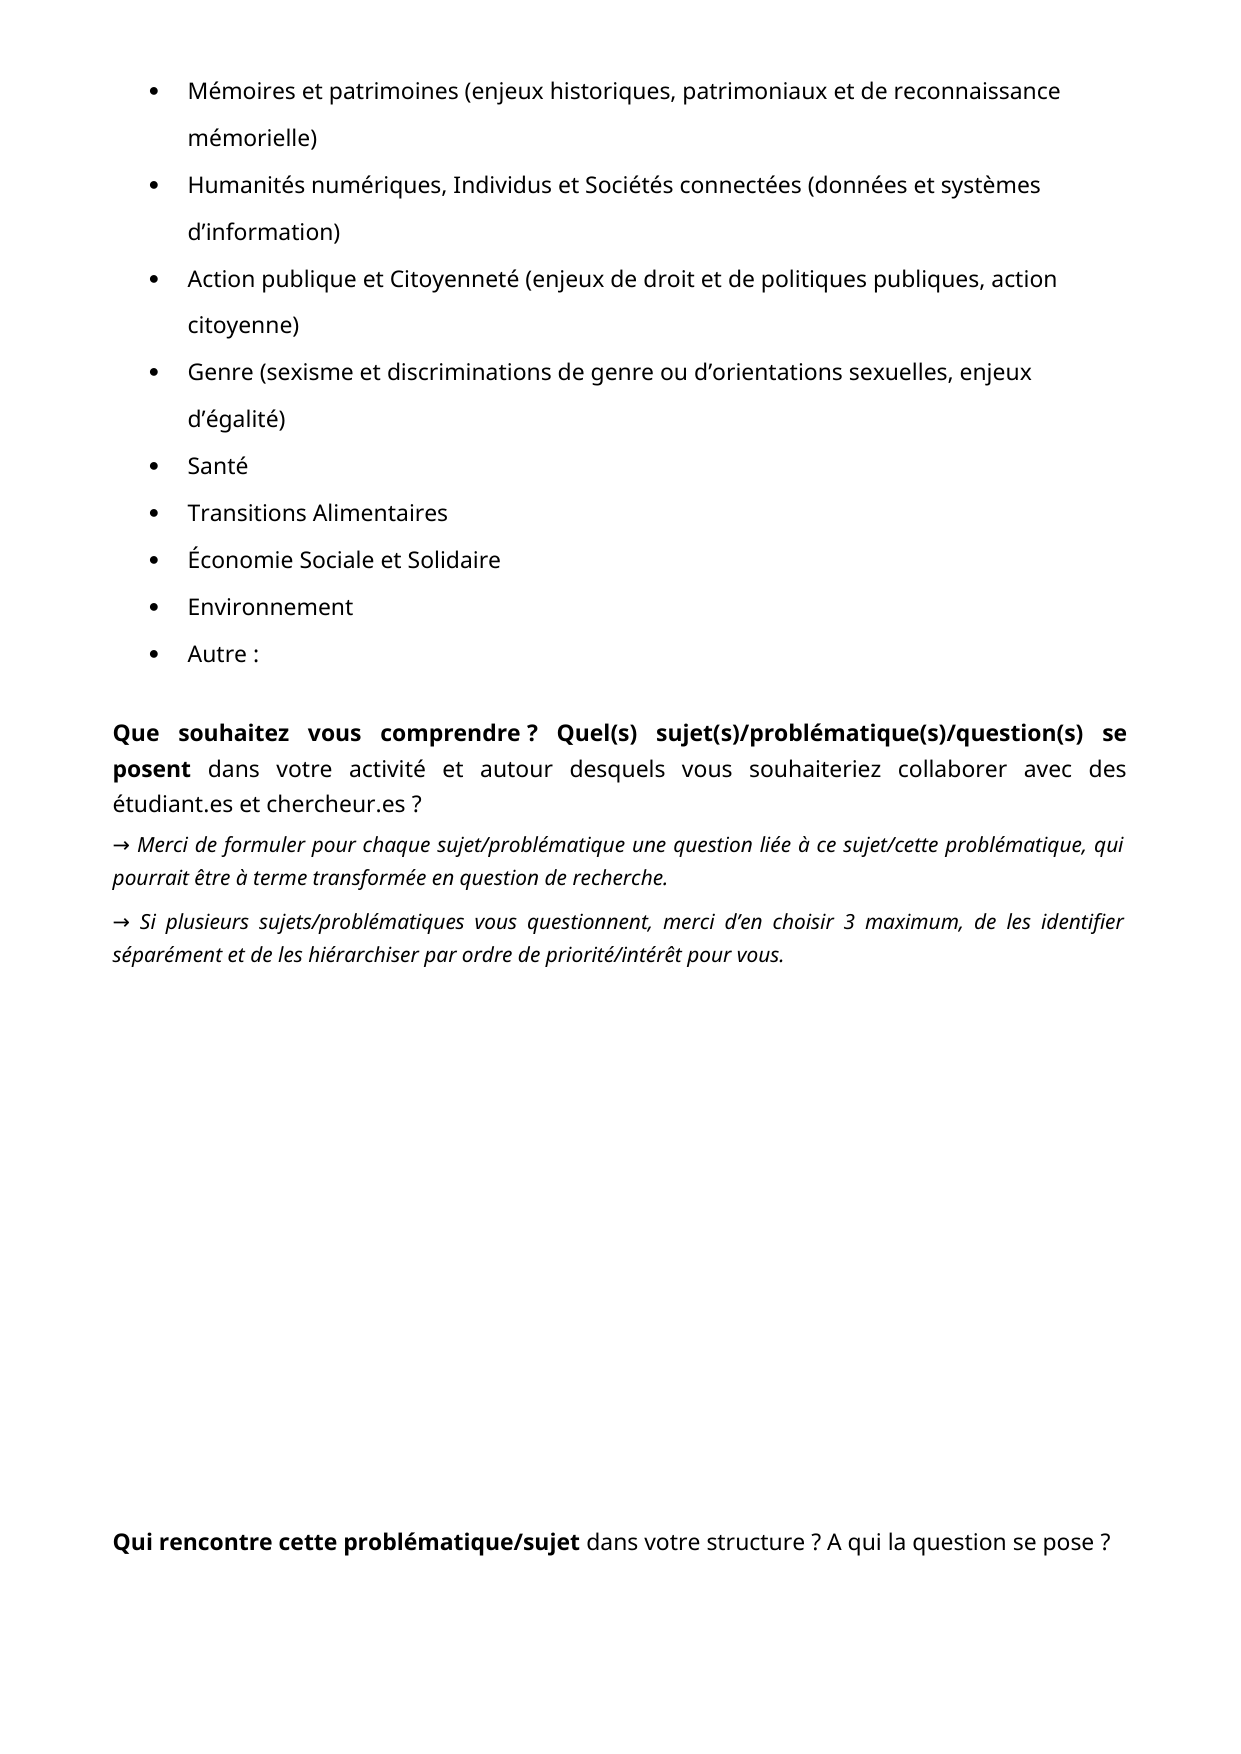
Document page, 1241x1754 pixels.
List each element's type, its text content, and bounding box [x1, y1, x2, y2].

list Mémoires et patrimoines (enjeux historiques, patrimoniaux et de reconnaissance mémorielle) [150, 75, 1128, 153]
text → Si plusieurs sujets/problématiques vous questionnent, merci d’en choisir 3 maximum, de les identifier séparément et de les hiérarchiser par ordre de priorité/intérêt pour vous. [112, 907, 1128, 968]
list Action publique et Citoyenneté (enjeux de droit et de politiques publiques, action citoyenne) [150, 262, 1128, 341]
list Santé [150, 450, 1128, 481]
text Qui rencontre cette problématique/sujet dans votre structure ? A qui la question se pose ? [112, 1526, 1128, 1557]
list Environnement [150, 591, 1128, 622]
text Que souhaitez vous comprendre ? Quel(s) sujet(s)/problématique(s)/question(s) se posent dans votre activité et autour desquels vous souhaiteriez collaborer avec des étudiant.es et chercheur.es ? [112, 717, 1128, 820]
list Humanités numériques, Individus et Sociétés connectées (données et systèmes d’information) [150, 169, 1128, 247]
list Autre : [150, 637, 1128, 669]
list Genre (sexisme et discriminations de genre ou d’orientations sexuelles, enjeux d’égalité) [150, 356, 1128, 434]
text → Merci de formuler pour chaque sujet/problématique une question liée à ce sujet/cette problématique, qui pourrait être à terme transformée en question de recherche. [112, 830, 1128, 891]
list Transitions Alimentaires [150, 497, 1128, 528]
list Économie Sociale et Solidaire [150, 544, 1128, 575]
